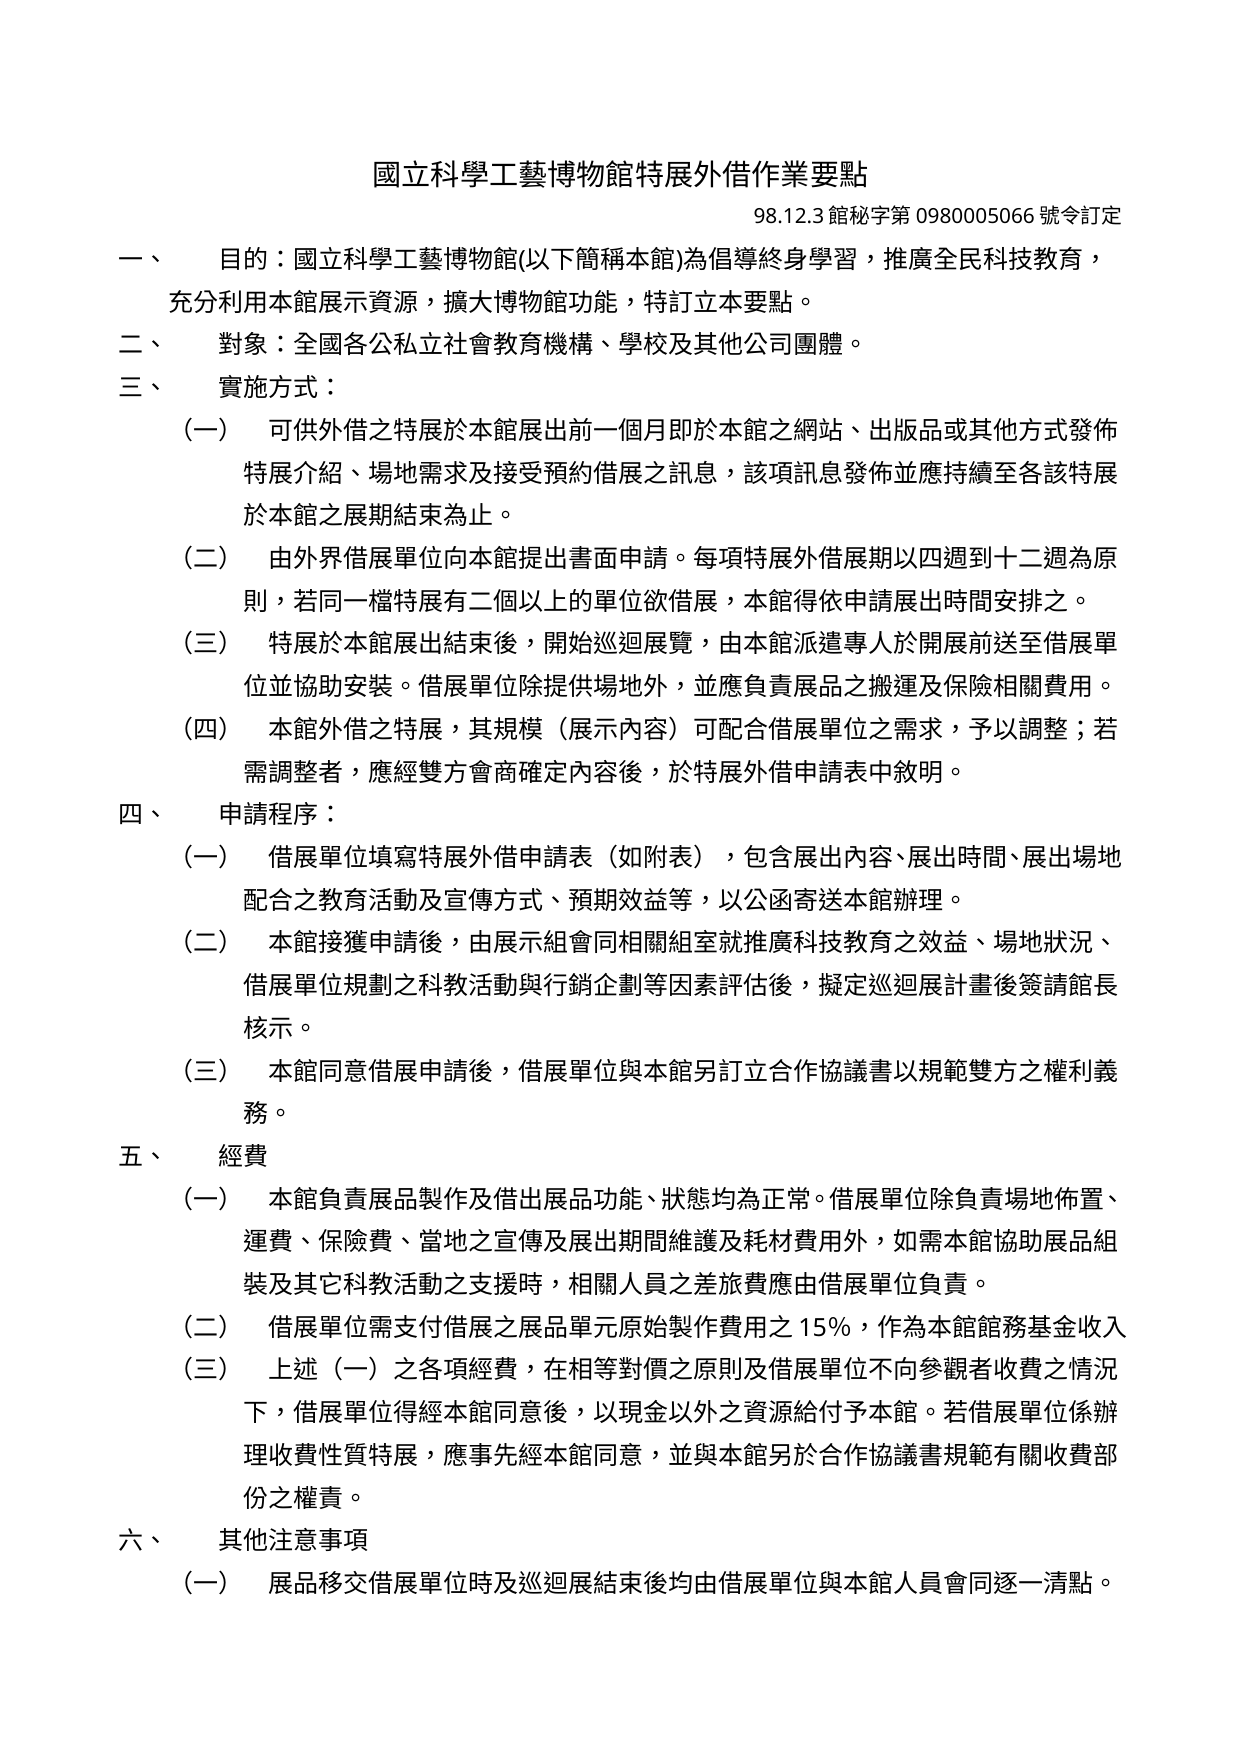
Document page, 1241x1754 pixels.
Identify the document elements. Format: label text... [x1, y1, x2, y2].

list 特展於本館展出結束後，開始巡迴展覽，由本館派遣專人於開展前送至借展單位並協助安裝。借展單位除提供場地外，並應負責展品之搬運及保險相關費用。 [168, 621, 1122, 706]
list 借展單位需支付借展之展品單元原始製作費用之15％，作為本館館務基金收入。 [168, 1304, 1122, 1347]
list 本館接獲申請後，由展示組會同相關組室就推廣科技教育之效益、場地狀況、借展單位規劃之科教活動與行銷企劃等因素評估後，擬定巡迴展計畫後簽請館長核示。 [168, 920, 1122, 1048]
list 本館外借之特展，其規模（展示內容）可配合借展單位之需求，予以調整；若需調整者，應經雙方會商確定內容後，於特展外借申請表中敘明。 [168, 706, 1122, 792]
list 實施方式： [118, 364, 1122, 407]
list 本館負責展品製作及借出展品功能、狀態均為正常。借展單位除負責場地佈置、運費、保險費、當地之宣傳及展出期間維護及耗材費用外，如需本館協助展品組裝及其它科教活動之支援時，相關人員之差旅費應由借展單位負責。 [168, 1176, 1122, 1304]
list 借展單位填寫特展外借申請表（如附表），包含展出內容、展出時間、展出場地、配合之教育活動及宣傳方式、預期效益等，以公函寄送本館辦理。 [168, 834, 1122, 920]
list 申請程序： [118, 792, 1122, 834]
list 本館同意借展申請後，借展單位與本館另訂立合作協議書以規範雙方之權利義務。 [168, 1048, 1122, 1133]
list 可供外借之特展於本館展出前一個月即於本館之網站、出版品或其他方式發佈特展介紹、場地需求及接受預約借展之訊息，該項訊息發佈並應持續至各該特展於本館之展期結束為止。 [168, 407, 1122, 535]
list 目的：國立科學工藝博物館(以下簡稱本館)為倡導終身學習，推廣全民科技教育，充分利用本館展示資源，擴大博物館功能，特訂立本要點。 [118, 236, 1122, 322]
list 對象：全國各公私立社會教育機構、學校及其他公司團體。 [118, 322, 1122, 364]
text 98.12.3館秘字第0980005066號令訂定 [118, 194, 1122, 236]
list 上述（一）之各項經費，在相等對價之原則及借展單位不向參觀者收費之情況下，借展單位得經本館同意後，以現金以外之資源給付予本館。若借展單位係辦理收費性質特展，應事先經本館同意，並與本館另於合作協議書規範有關收費部份之權責。 [168, 1347, 1122, 1518]
list 經費 [118, 1133, 1122, 1176]
text 國立科學工藝博物館特展外借作業要點 [118, 151, 1122, 194]
list 由外界借展單位向本館提出書面申請。每項特展外借展期以四週到十二週為原則，若同一檔特展有二個以上的單位欲借展，本館得依申請展出時間安排之。 [168, 535, 1122, 621]
list 展品移交借展單位時及巡迴展結束後均由借展單位與本館人員會同逐一清點。 [168, 1560, 1122, 1603]
list 其他注意事項 [118, 1518, 1122, 1560]
